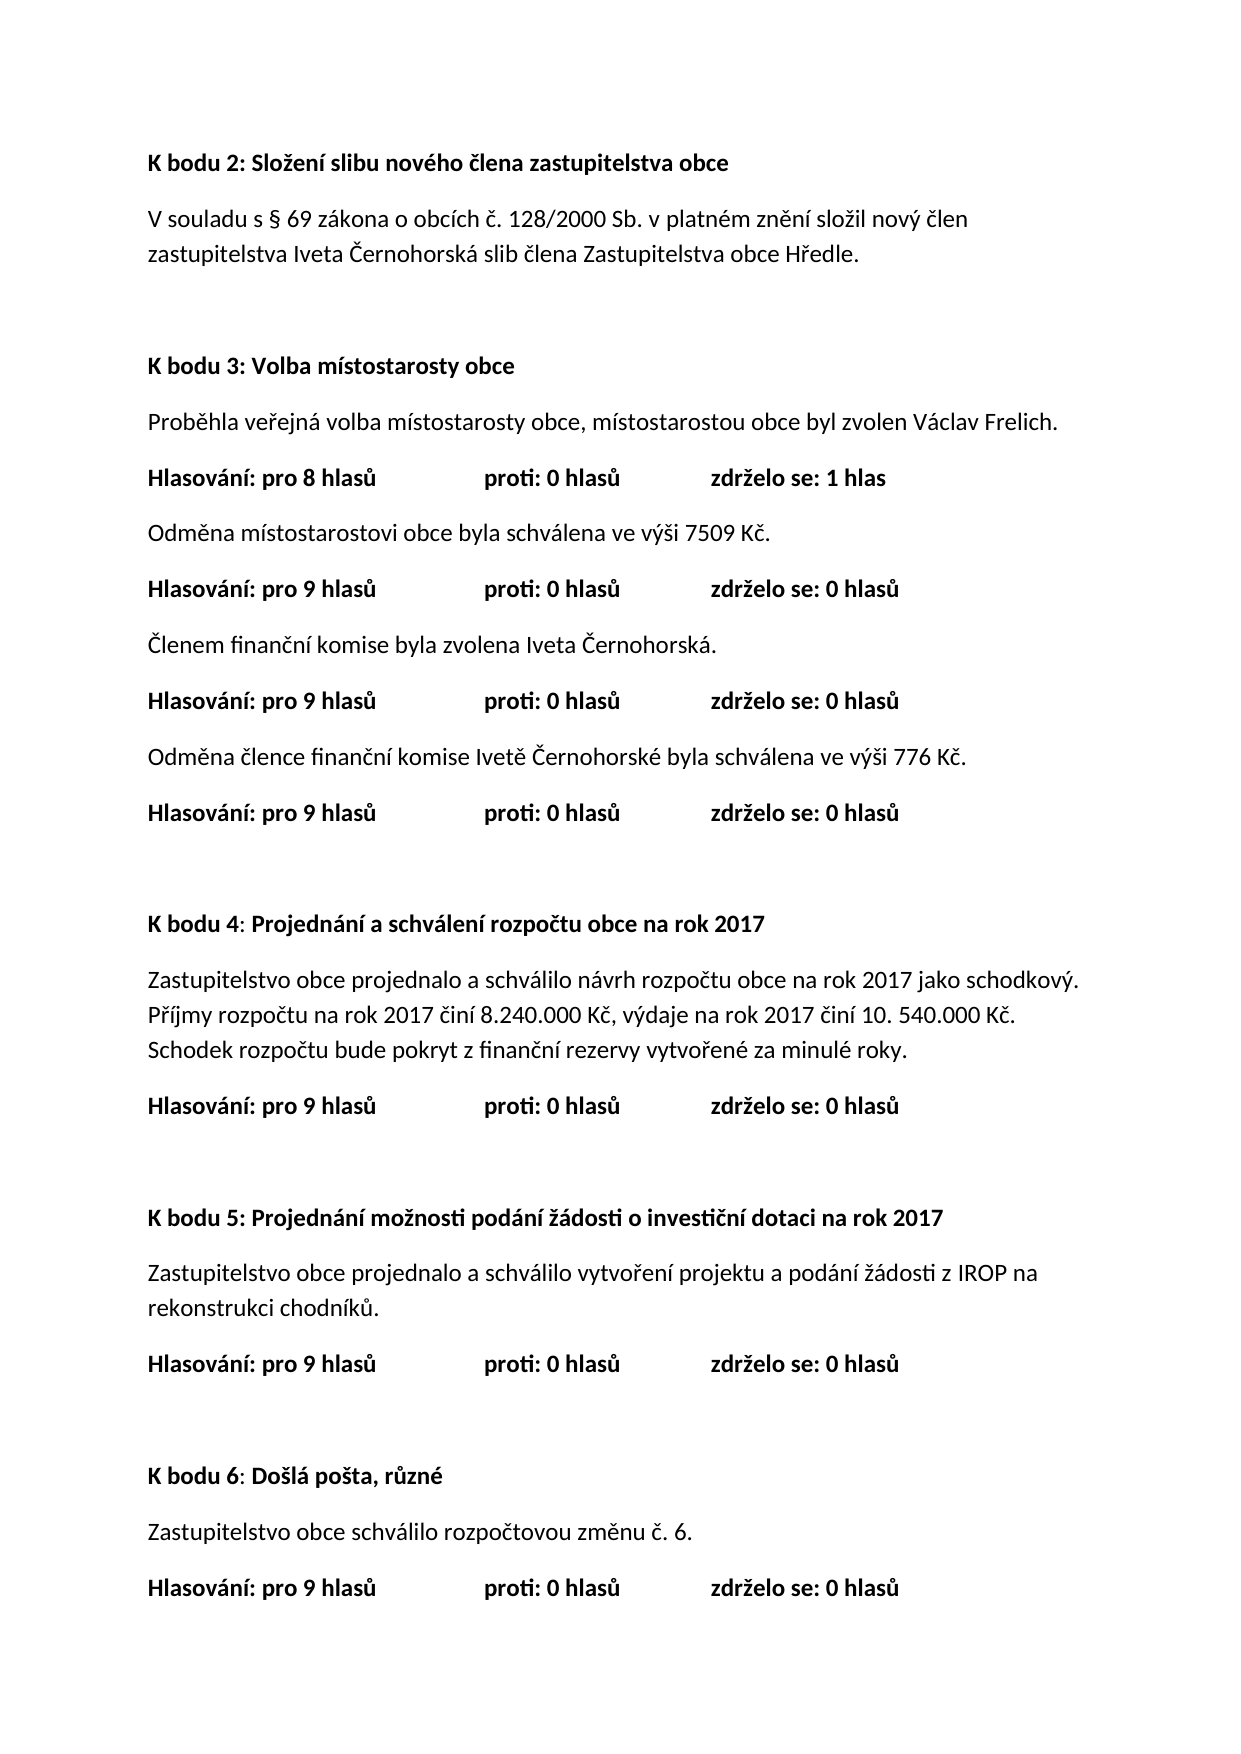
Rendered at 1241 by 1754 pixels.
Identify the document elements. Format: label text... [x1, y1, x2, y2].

text Hlasování: pro 8 hlasů proti: 0 hlasů zdrželo se: 1 hlas [148, 462, 1093, 492]
text Zastupitelstvo obce projednalo a schválilo vytvoření projektu a podání žádosti z IROP na rekonstrukci chodníků. [148, 1258, 1093, 1323]
text Hlasování: pro 9 hlasů proti: 0 hlasů zdrželo se: 0 hlasů [148, 573, 1093, 604]
text Členem finanční komise byla zvolena Iveta Černohorská. [148, 629, 1093, 660]
text Hlasování: pro 9 hlasů proti: 0 hlasů zdrželo se: 0 hlasů [148, 797, 1093, 827]
text K bodu 2: Složení slibu nového člena zastupitelstva obce [148, 148, 1093, 178]
text K bodu 6: Došlá pošta, různé [148, 1460, 1093, 1491]
text Odměna člence finanční komise Ivetě Černohorské byla schválena ve výši 776 Kč. [148, 741, 1093, 771]
text Hlasování: pro 9 hlasů proti: 0 hlasů zdrželo se: 0 hlasů [148, 1572, 1093, 1602]
text K bodu 4: Projednání a schválení rozpočtu obce na rok 2017 [148, 908, 1093, 939]
text Hlasování: pro 9 hlasů proti: 0 hlasů zdrželo se: 0 hlasů [148, 1090, 1093, 1121]
text Zastupitelstvo obce projednalo a schválilo návrh rozpočtu obce na rok 2017 jako schodkový. Příjmy rozpočtu na rok 2017 činí 8.240.000 Kč, výdaje na rok 2017 činí 10. 540.000 Kč. Schodek rozpočtu bude pokryt z finanční rezervy vytvořené za minulé roky. [148, 964, 1093, 1065]
text Proběhla veřejná volba místostarosty obce, místostarostou obce byl zvolen Václav Frelich. [148, 406, 1093, 436]
text Zastupitelstvo obce schválilo rozpočtovou změnu č. 6. [148, 1516, 1093, 1546]
text K bodu 3: Volba místostarosty obce [148, 350, 1093, 381]
text Hlasování: pro 9 hlasů proti: 0 hlasů zdrželo se: 0 hlasů [148, 1348, 1093, 1379]
text V souladu s § 69 zákona o obcích č. 128/2000 Sb. v platném znění složil nový člen zastupitelstva Iveta Černohorská slib člena Zastupitelstva obce Hředle. [148, 203, 1093, 269]
text Odměna místostarostovi obce byla schválena ve výši 7509 Kč. [148, 518, 1093, 548]
text K bodu 5: Projednání možnosti podání žádosti o investiční dotaci na rok 2017 [148, 1202, 1093, 1232]
text Hlasování: pro 9 hlasů proti: 0 hlasů zdrželo se: 0 hlasů [148, 685, 1093, 716]
